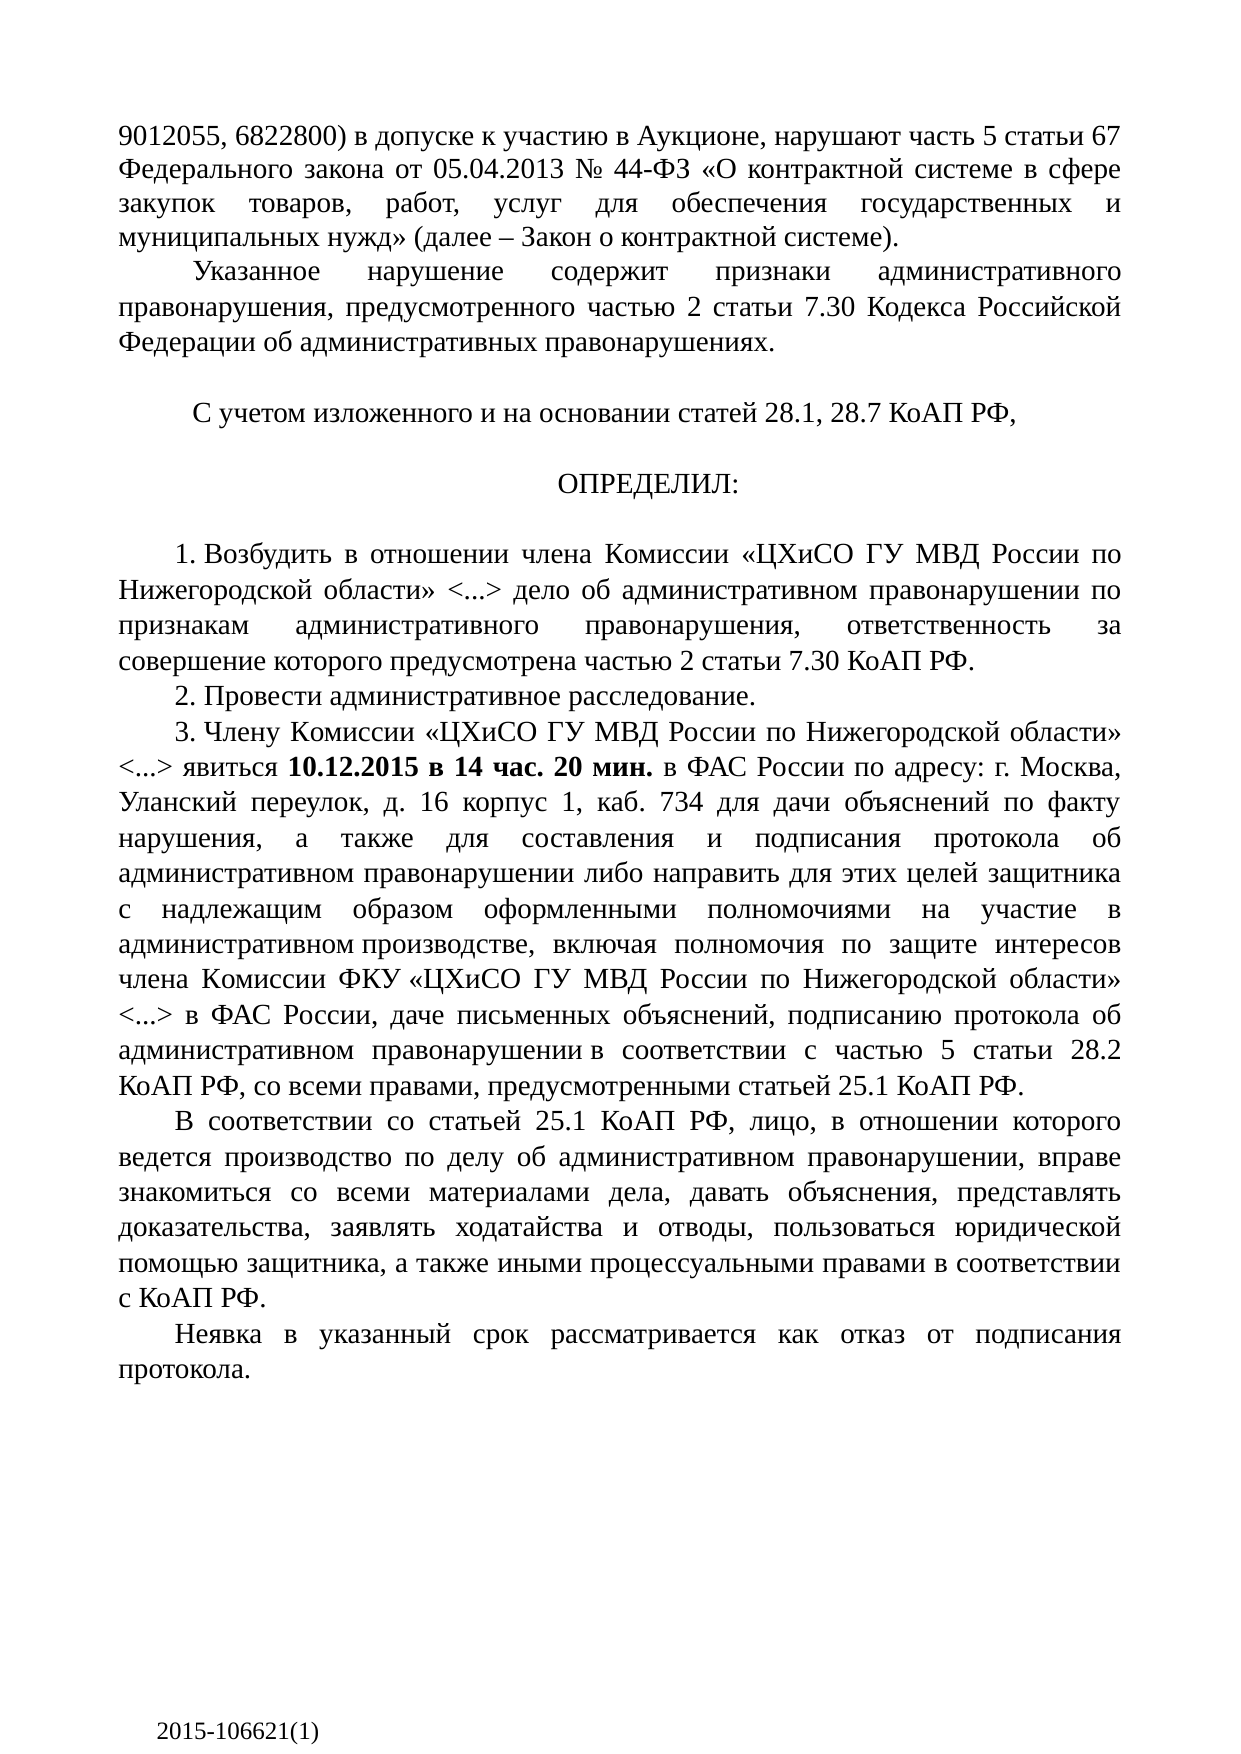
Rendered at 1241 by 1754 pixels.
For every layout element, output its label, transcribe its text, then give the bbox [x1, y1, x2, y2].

text 3. Члену Комиссии «ЦХиСО ГУ МВД России по Нижегородской области» <...> явиться 10.12.2015 в 14 час. 20 мин. в ФАС России по адресу: г. Москва, Уланский переулок, д. 16 корпус 1, каб. 734 для дачи объяснений по факту нарушения, а также для составления и подписания протокола об административном правонарушении либо направить для этих целей защитника с надлежащим образом оформленными полномочиями на участие в административном производстве, включая полномочия по защите интересов члена Комиссии ФКУ «ЦХиСО ГУ МВД России по Нижегородской области» <...> в ФАС России, даче письменных объяснений, подписанию протокола об административном правонарушении в соответствии с частью 5 статьи 28.2 КоАП РФ, со всеми правами, предусмотренными статьей 25.1 КоАП РФ. [118, 713, 1122, 1102]
text ОПРЕДЕЛИЛ: [118, 465, 1122, 500]
text Указанное нарушение содержит признаки административного правонарушения, предусмотренного частью 2 статьи 7.30 Кодекса Российской Федерации об административных правонарушениях. [118, 252, 1122, 358]
text С учетом изложенного и на основании статей 28.1, 28.7 КоАП РФ, [118, 394, 1122, 429]
text 9012055, 6822800) в допуске к участию в Аукционе, нарушают часть 5 статьи 67 Федерального закона от 05.04.2013 № 44-ФЗ «О контрактной системе в сфере закупок товаров, работ, услуг для обеспечения государственных и муниципальных нужд» (далее – Закон о контрактной системе). [118, 118, 1122, 252]
text В соответствии со статьей 25.1 КоАП РФ, лицо, в отношении которого ведется производство по делу об административном правонарушении, вправе знакомиться со всеми материалами дела, давать объяснения, представлять доказательства, заявлять ходатайства и отводы, пользоваться юридической помощью защитника, а также иными процессуальными правами в соответствии с КоАП РФ. [118, 1102, 1122, 1315]
text 1. Возбудить в отношении члена Комиссии «ЦХиСО ГУ МВД России по Нижегородской области» <...> дело об административном правонарушении по признакам административного правонарушения, ответственность за совершение которого предусмотрена частью 2 статьи 7.30 КоАП РФ. [118, 536, 1122, 677]
text 2. Провести административное расследование. [118, 677, 1122, 713]
text Неявка в указанный срок рассматривается как отказ от подписания протокола. [118, 1315, 1122, 1386]
